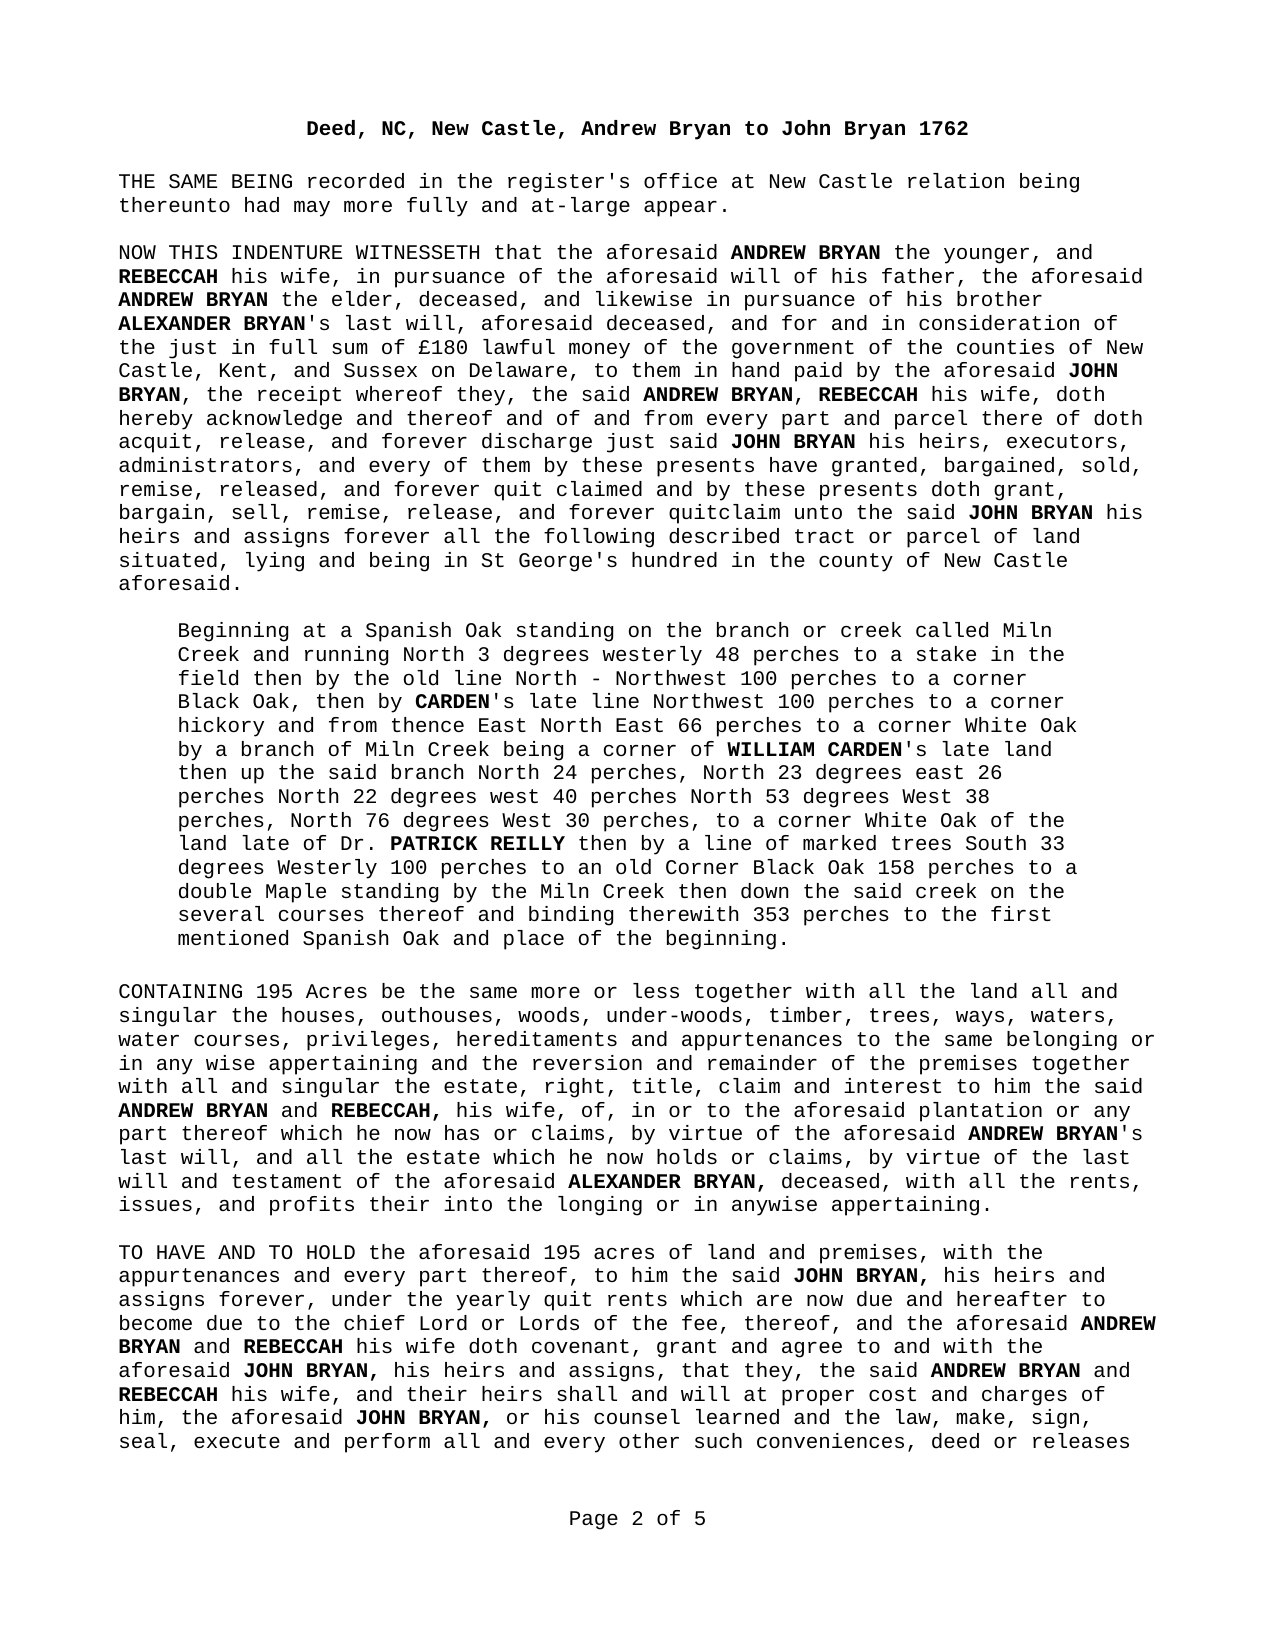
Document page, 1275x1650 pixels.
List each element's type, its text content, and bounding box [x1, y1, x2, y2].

text Beginning at a Spanish Oak standing on the branch or creek called Miln Creek and running North 3 degrees westerly 48 perches to a stake in the field then by the old line North - Northwest 100 perches to a corner Black Oak, then by Carden's late line Northwest 100 perches to a corner hickory and from thence East North East 66 perches to a corner White Oak by a branch of Miln Creek being a corner of William cArden's late land then up the said branch North 24 perches, North 23 degrees east 26 perches North 22 degrees west 40 perches North 53 degrees West 38 perches, North 76 degrees West 30 perches, to a corner White Oak of the land late of Dr. Patrick Reilly then by a line of marked trees South 33 degrees Westerly 100 perches to an old Corner Black Oak 158 perches to a double Maple standing by the Miln Creek then down the said creek on the several courses thereof and binding therewith 353 perches to the first mentioned Spanish Oak and place of the beginning. [177, 621, 1098, 952]
text To have and to hold the aforesaid 195 acres of land and premises, with the appurtenances and every part thereof, to him the said JOHN BRYAN, his heirs and assigns forever, under the yearly quit rents which are now due and hereafter to become due to the chief Lord or Lords of the fee, thereof, and the aforesaid ANDREW BRYAN and Rebeccah his wife doth covenant, grant and agree to and with the aforesaid JOHN BRYAN, his heirs and assigns, that they, the said ANDREW BRYAN and Rebeccah his wife, and their heirs shall and will at proper cost and charges of him, the aforesaid JOHN BRYAN, or his counsel learned and the law, make, sign, seal, execute and perform all and every other such conveniences, deed or releases [118, 1242, 1157, 1454]
text Containing 195 Acres be the same more or less together with all the land all and singular the houses, outhouses, woods, under-woods, timber, trees, ways, waters, water courses, privileges, hereditaments and appurtenances to the same belonging or in any wise appertaining and the reversion and remainder of the premises together with all and singular the estate, right, title, claim and interest to him the said ANDREW BRYAN and Rebeccah, his wife, of, in or to the aforesaid plantation or any part thereof which he now has or claims, by virtue of the aforesaid ANDREW BRYAN's last will, and all the estate which he now holds or claims, by virtue of the last will and testament of the aforesaid Alexander BRYAN, deceased, with all the rents, issues, and profits their into the longing or in anywise appertaining. [118, 982, 1157, 1218]
text The same being recorded in the register's office at New Castle relation being thereunto had may more fully and at-large appear. [118, 171, 1157, 218]
text Now this indenture WitnesseTH that the aforesaid ANDREW BRYAN the younger, and Rebeccah his wife, in pursuance of the aforesaid will of his father, the aforesaid ANDREW BRYAN the elder, deceased, and likewise in pursuance of his brother Alexander BRYAN's last will, aforesaid deceased, and for and in consideration of the just in full sum of £180 lawful money of the government of the counties of New Castle, Kent, and Sussex on Delaware, to them in hand paid by the aforesaid JOHN BRYAN, the receipt whereof they, the said ANDREW BRYAN, Rebeccah his wife, doth hereby acknowledge and thereof and of and from every part and parcel there of doth acquit, release, and forever discharge just said JOHN BRYAN his heirs, executors, administrators, and every of them by these presents have granted, bargained, sold, remise, released, and forever quit claimed and by these presents doth grant, bargain, sell, remise, release, and forever quitclaim unto the said JOHN BRYAN his heirs and assigns forever all the following described tract or parcel of land situated, lying and being in St George's hundred in the county of New Castle aforesaid. [118, 242, 1157, 597]
